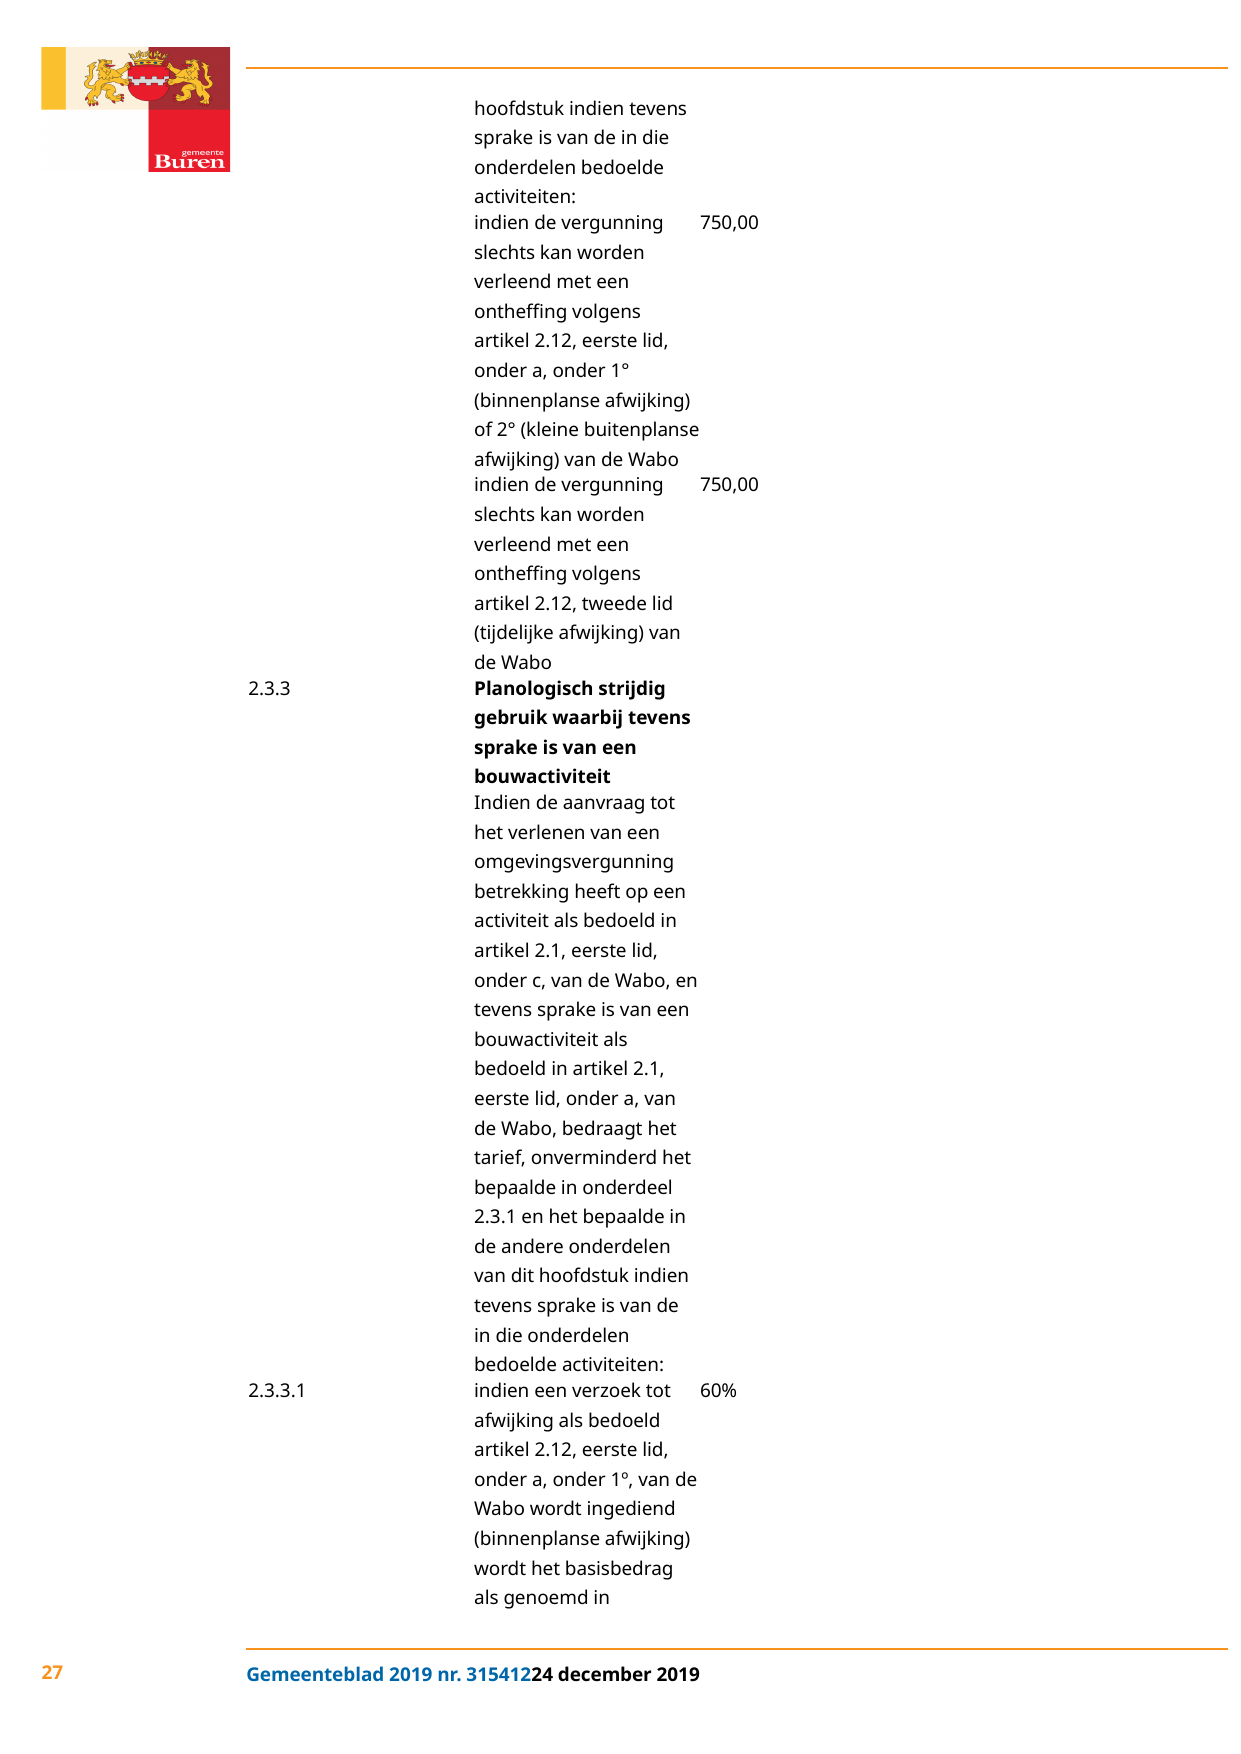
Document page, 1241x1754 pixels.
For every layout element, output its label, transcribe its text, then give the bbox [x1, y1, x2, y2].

table_cell Indien de aanvraag tot het verlenen van een omgevingsvergunning betrekking heeft op een activiteit als bedoeld in artikel 2.1, eerste lid, onder c, van de Wabo, en tevens sprake is van een bouwactiviteit als bedoeld in artikel 2.1, eerste lid, onder a, van de Wabo, bedraagt het tarief, onverminderd het bepaalde in onderdeel 2.3.1 en het bepaalde in de andere onderdelen van dit hoofdstuk indien tevens sprake is van de in die onderdelen bedoelde activiteiten: [474, 789, 700, 1377]
table_cell [700, 95, 926, 209]
table_cell [248, 209, 474, 472]
table_cell Planologisch strijdig gebruik waarbij tevens sprake is van een bouwactiviteit [474, 675, 700, 789]
table_cell [248, 789, 474, 1377]
table_cell indien de vergunning slechts kan worden verleend met een ontheffing volgens artikel 2.12, tweede lid (tijdelijke afwijking) van de Wabo [474, 472, 700, 675]
table_cell [248, 472, 474, 675]
table_cell indien de vergunning slechts kan worden verleend met een ontheffing volgens artikel 2.12, eerste lid, onder a, onder 1° (binnenplanse afwijking) of 2° (kleine buitenplanse afwijking) van de Wabo [474, 209, 700, 472]
table_cell [248, 95, 474, 209]
table_cell 2.3.3.1 [248, 1377, 474, 1610]
table_cell 2.3.3 [248, 675, 474, 789]
table_cell indien een verzoek tot afwijking als bedoeld artikel 2.12, eerste lid, onder a, onder 1º, van de Wabo wordt ingediend (binnenplanse afwijking) wordt het basisbedrag als genoemd in [474, 1377, 700, 1610]
table_cell [700, 789, 926, 1377]
table_cell 750,00 [700, 472, 926, 675]
table_cell hoofdstuk indien tevens sprake is van de in die onderdelen bedoelde activiteiten: [474, 95, 700, 209]
picture [41, 47, 231, 172]
table_cell 60% [700, 1377, 926, 1610]
table_cell 750,00 [700, 209, 926, 472]
table_cell [700, 675, 926, 789]
